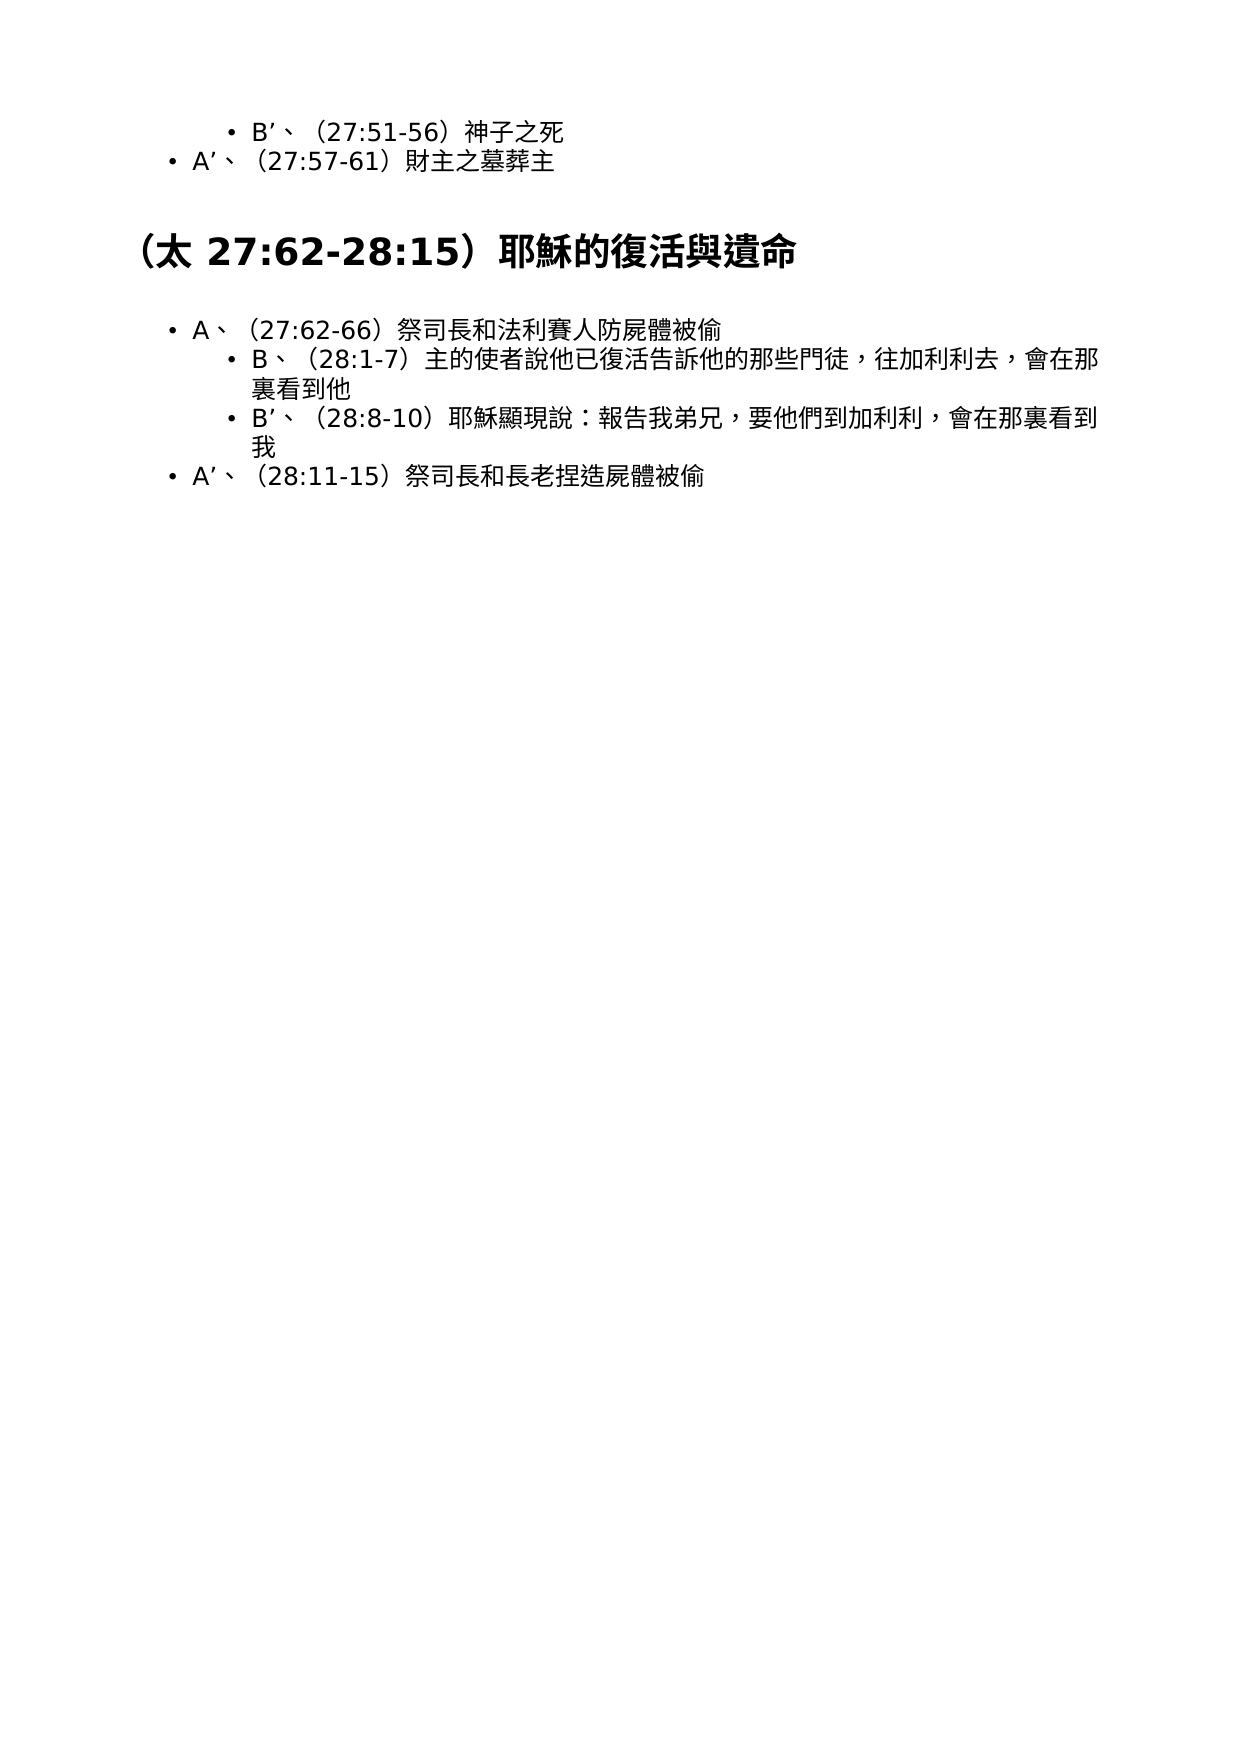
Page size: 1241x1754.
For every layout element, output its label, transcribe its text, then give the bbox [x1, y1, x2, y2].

list A’、（28:11-15）祭司長和長老捏造屍體被偷 [177, 462, 1122, 492]
list B’、（28:8-10）耶穌顯現說：報告我弟兄，要他們到加利利，會在那裏看到我 [236, 404, 1122, 462]
subtitle （太 27:62-28:15）耶穌的復活與遺命 [118, 231, 1122, 274]
list A、（27:62-66）祭司長和法利賽人防屍體被偷 [177, 317, 1122, 346]
list A’、（27:57-61）財主之墓葬主 [177, 147, 1122, 176]
list B、（28:1-7）主的使者說他已復活告訴他的那些門徒，往加利利去，會在那裏看到他 [236, 346, 1122, 404]
list B’、（27:51-56）神子之死 [236, 118, 1122, 147]
